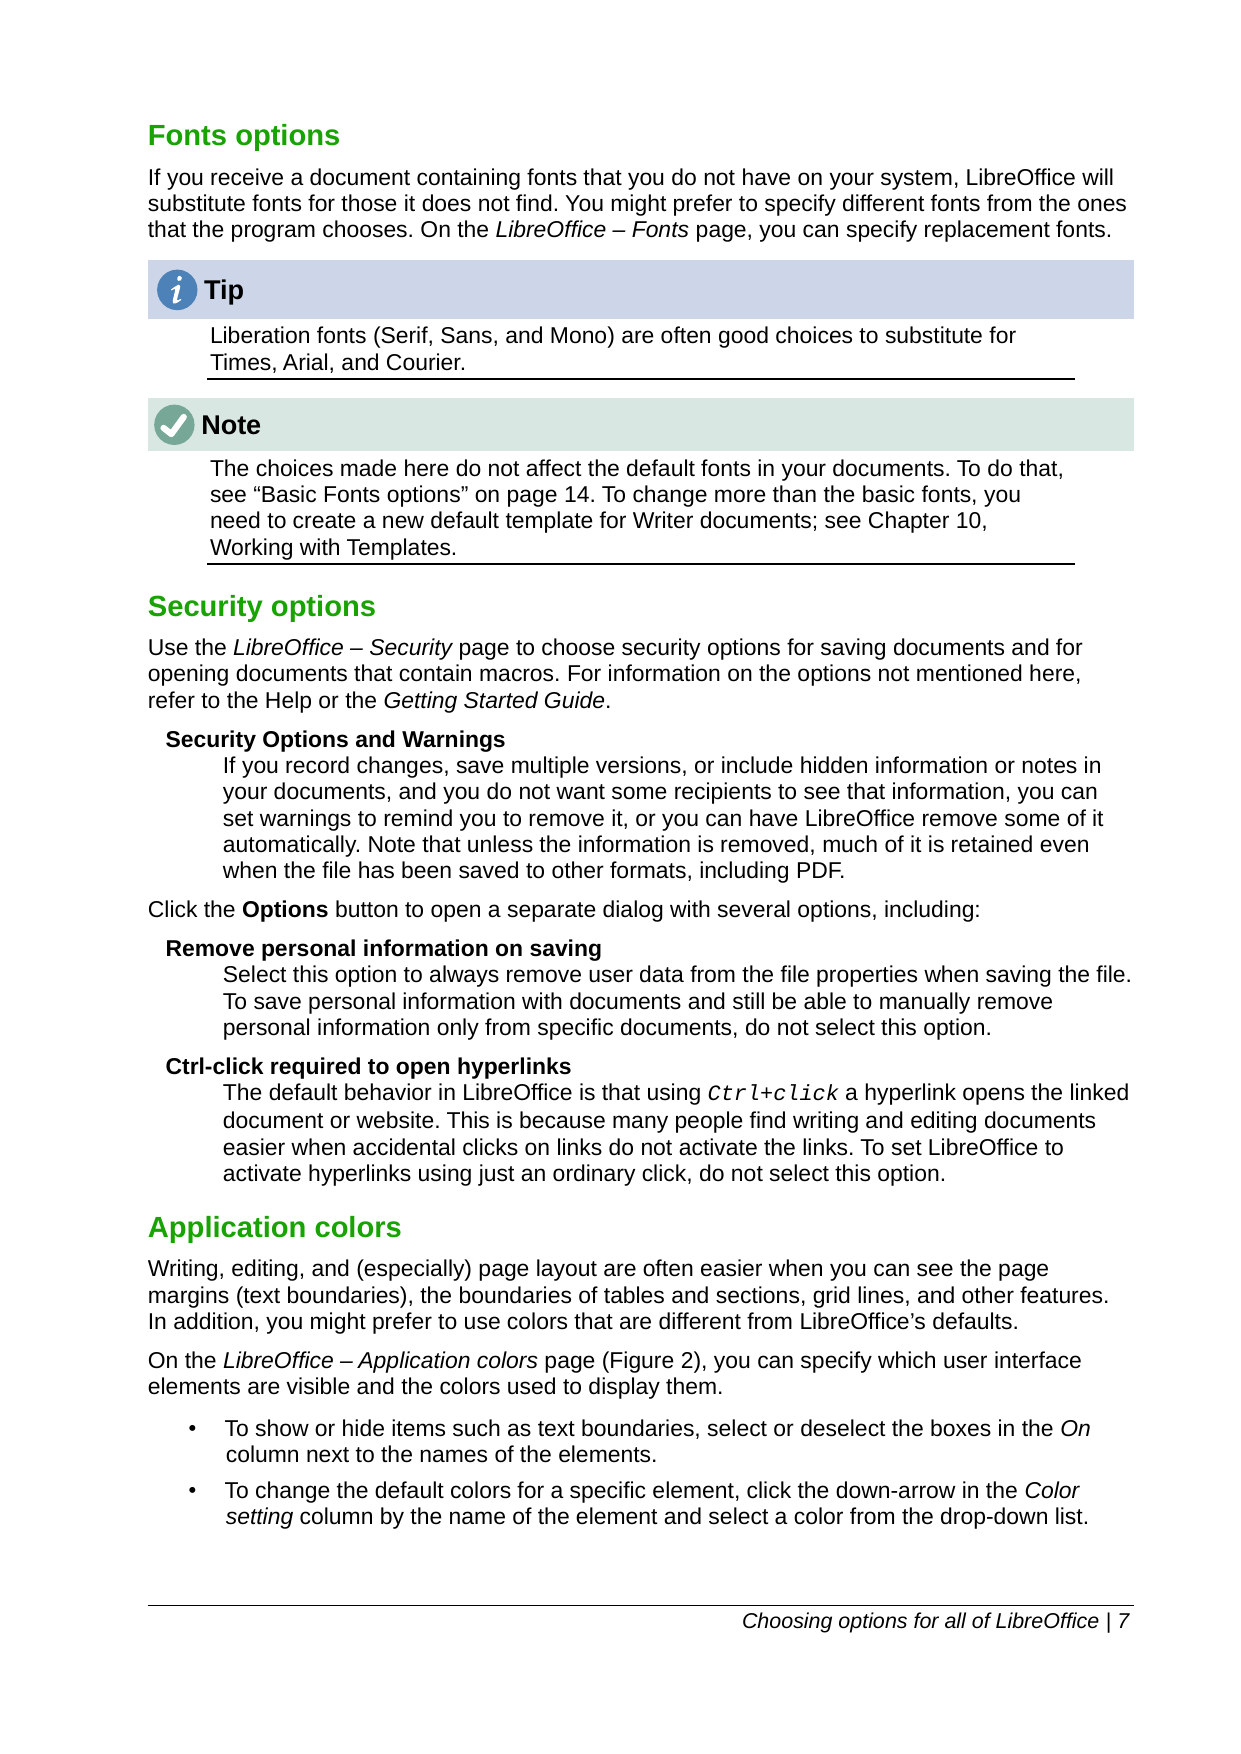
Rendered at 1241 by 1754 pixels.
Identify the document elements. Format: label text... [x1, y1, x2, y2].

subtitle Security options [148, 589, 1134, 622]
text Liberation fonts (Serif, Sans, and Mono) are often good choices to substitute for Times, Arial, and Courier. [207, 319, 1075, 378]
list To show or hide items such as text boundaries, select or deselect the boxes in the On column next to the names of the elements. [185, 1412, 1134, 1468]
text Remove personal information on saving [165, 935, 1134, 961]
text If you receive a document containing fonts that you do not have on your system, LibreOffice will substitute fonts for those it does not find. You might prefer to specify different fonts from the ones that the program chooses. On the LibreOffice – Fonts page, you can specify replacement fonts. [148, 163, 1134, 242]
text Security Options and Warnings [165, 726, 1134, 752]
subtitle Fonts options [148, 118, 1134, 152]
text Use the LibreOffice – Security page to choose security options for saving documents and for opening documents that contain macros. For information on the options not mentioned here, refer to the Help or the Getting Started Guide. [148, 634, 1134, 713]
list To change the default colors for a specific element, click the down-arrow in the Color setting column by the name of the element and select a color from the drop-down list. [185, 1474, 1134, 1532]
subtitle Tip [148, 260, 1134, 319]
text Ctrl-click required to open hyperlinks [165, 1053, 1134, 1079]
subtitle Note [148, 398, 1134, 451]
text Writing, editing, and (especially) page layout are often easier when you can see the page margins (text boundaries), the boundaries of tables and sections, grid lines, and other features. In addition, you might prefer to use colors that are different from LibreOffice’s defaults. [148, 1255, 1134, 1334]
text Click the Options button to open a separate dialog with several options, including: [148, 896, 1134, 922]
list On the LibreOffice – Application colors page (Figure 2), you can specify which user interface elements are visible and the colors used to display them. [148, 1347, 1134, 1399]
text The default behavior in LibreOffice is that using Ctrl+click a hyperlink opens the linked document or website. This is because many people find writing and editing documents easier when accidental clicks on links do not activate the links. To set LibreOffice to activate hyperlinks using just an ordinary click, do not select this option. [223, 1079, 1134, 1186]
subtitle Application colors [148, 1210, 1134, 1243]
text If you record changes, save multiple versions, or include hidden information or notes in your documents, and you do not want some recipients to see that information, you can set warnings to remind you to remove it, or you can have LibreOffice remove some of it automatically. Note that unless the information is removed, much of it is retained even when the file has been saved to other formats, including PDF. [223, 752, 1134, 884]
text Select this option to always remove user data from the file properties when saving the file. To save personal information with documents and still be able to manually remove personal information only from specific documents, do not select this option. [223, 961, 1134, 1040]
text The choices made here do not affect the default fonts in your documents. To do that, see “Basic Fonts options” on page 14. To change more than the basic fonts, you need to create a new default template for Writer documents; see Chapter 10, Working with Templates. [207, 451, 1075, 563]
